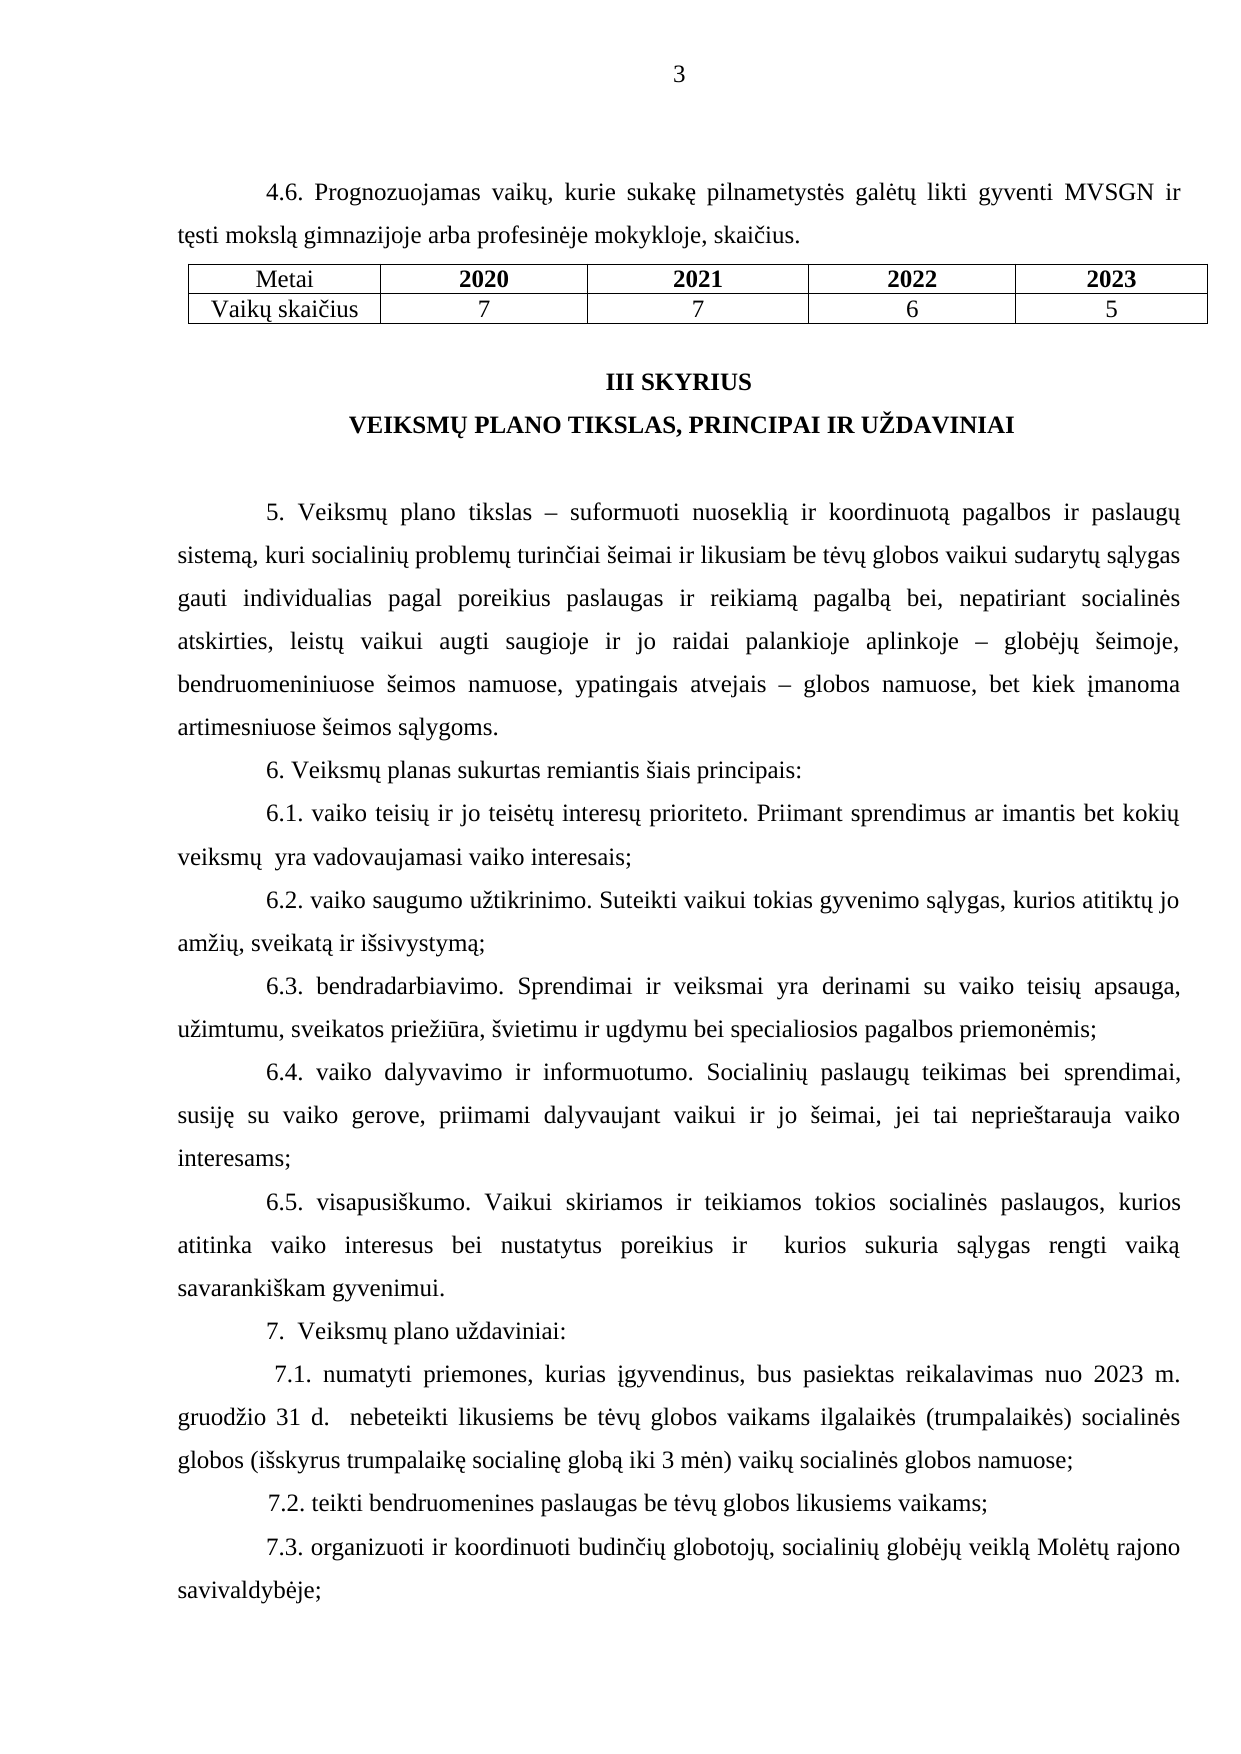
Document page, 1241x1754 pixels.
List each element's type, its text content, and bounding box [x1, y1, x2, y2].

text 6.4. vaiko dalyvavimo ir informuotumo. Socialinių paslaugų teikimas bei sprendimai, susiję su vaiko gerove, priimami dalyvaujant vaikui ir jo šeimai, jei tai neprieštarauja vaiko interesams; [177, 1057, 1181, 1172]
text III SKYRIUS [177, 367, 1181, 396]
table_cell Vaikų skaičius [189, 294, 380, 323]
table_cell 5 [1016, 294, 1207, 323]
table_header 2023 [1016, 265, 1207, 293]
text 7. Veiksmų plano uždaviniai: [177, 1316, 1181, 1345]
text 6.5. visapusiškumo. Vaikui skiriamos ir teikiamos tokios socialinės paslaugos, kurios atitinka vaiko interesus bei nustatytus poreikius ir kurios sukuria sąlygas rengti vaiką savarankiškam gyvenimui. [177, 1187, 1181, 1302]
text 6.2. vaiko saugumo užtikrinimo. Suteikti vaikui tokias gyvenimo sąlygas, kurios atitiktų jo amžių, sveikatą ir išsivystymą; [177, 885, 1181, 957]
table_cell 7 [588, 294, 808, 323]
text 5. Veiksmų plano tikslas – suformuoti nuoseklią ir koordinuotą pagalbos ir paslaugų sistemą, kuri socialinių problemų turinčiai šeimai ir likusiam be tėvų globos vaikui sudarytų sąlygas gauti individualias pagal poreikius paslaugas ir reikiamą pagalbą bei, nepatiriant socialinės atskirties, leistų vaikui augti saugioje ir jo raidai palankioje aplinkoje – globėjų šeimoje, bendruomeniniuose šeimos namuose, ypatingais atvejais – globos namuose, bet kiek įmanoma artimesniuose šeimos sąlygoms. [177, 497, 1181, 741]
text 7.3. organizuoti ir koordinuoti budinčių globotojų, socialinių globėjų veiklą Molėtų rajono savivaldybėje; [177, 1532, 1181, 1603]
text 4.6. Prognozuojamas vaikų, kurie sukakę pilnametystės galėtų likti gyventi MVSGN ir tęsti mokslą gimnazijoje arba profesinėje mokykloje, skaičius. [177, 177, 1181, 249]
text 6.1. vaiko teisių ir jo teisėtų interesų prioriteto. Priimant sprendimus ar imantis bet kokių veiksmų yra vadovaujamasi vaiko interesais; [177, 798, 1181, 870]
text 6.3. bendradarbiavimo. Sprendimai ir veiksmai yra derinami su vaiko teisių apsauga, užimtumu, sveikatos priežiūra, švietimu ir ugdymu bei specialiosios pagalbos priemonėmis; [177, 971, 1181, 1043]
table_cell 7 [381, 294, 587, 323]
text 6. Veiksmų planas sukurtas remiantis šiais principais: [177, 755, 1181, 784]
text 7.2. teikti bendruomenines paslaugas be tėvų globos likusiems vaikams; [177, 1488, 1181, 1517]
text VEIKSMŲ PLANO TIKSLAS, PRINCIPAI IR UŽDAVINIAI [177, 410, 1181, 439]
table_header Metai [189, 265, 380, 293]
table_header 2022 [809, 265, 1015, 293]
table_cell 6 [809, 294, 1015, 323]
text 7.1. numatyti priemones, kurias įgyvendinus, bus pasiektas reikalavimas nuo 2023 m. gruodžio 31 d. nebeteikti likusiems be tėvų globos vaikams ilgalaikės (trumpalaikės) socialinės globos (išskyrus trumpalaikę socialinę globą iki 3 mėn) vaikų socialinės globos namuose; [177, 1359, 1181, 1474]
table_header 2021 [588, 265, 808, 293]
table_header 2020 [381, 265, 587, 293]
